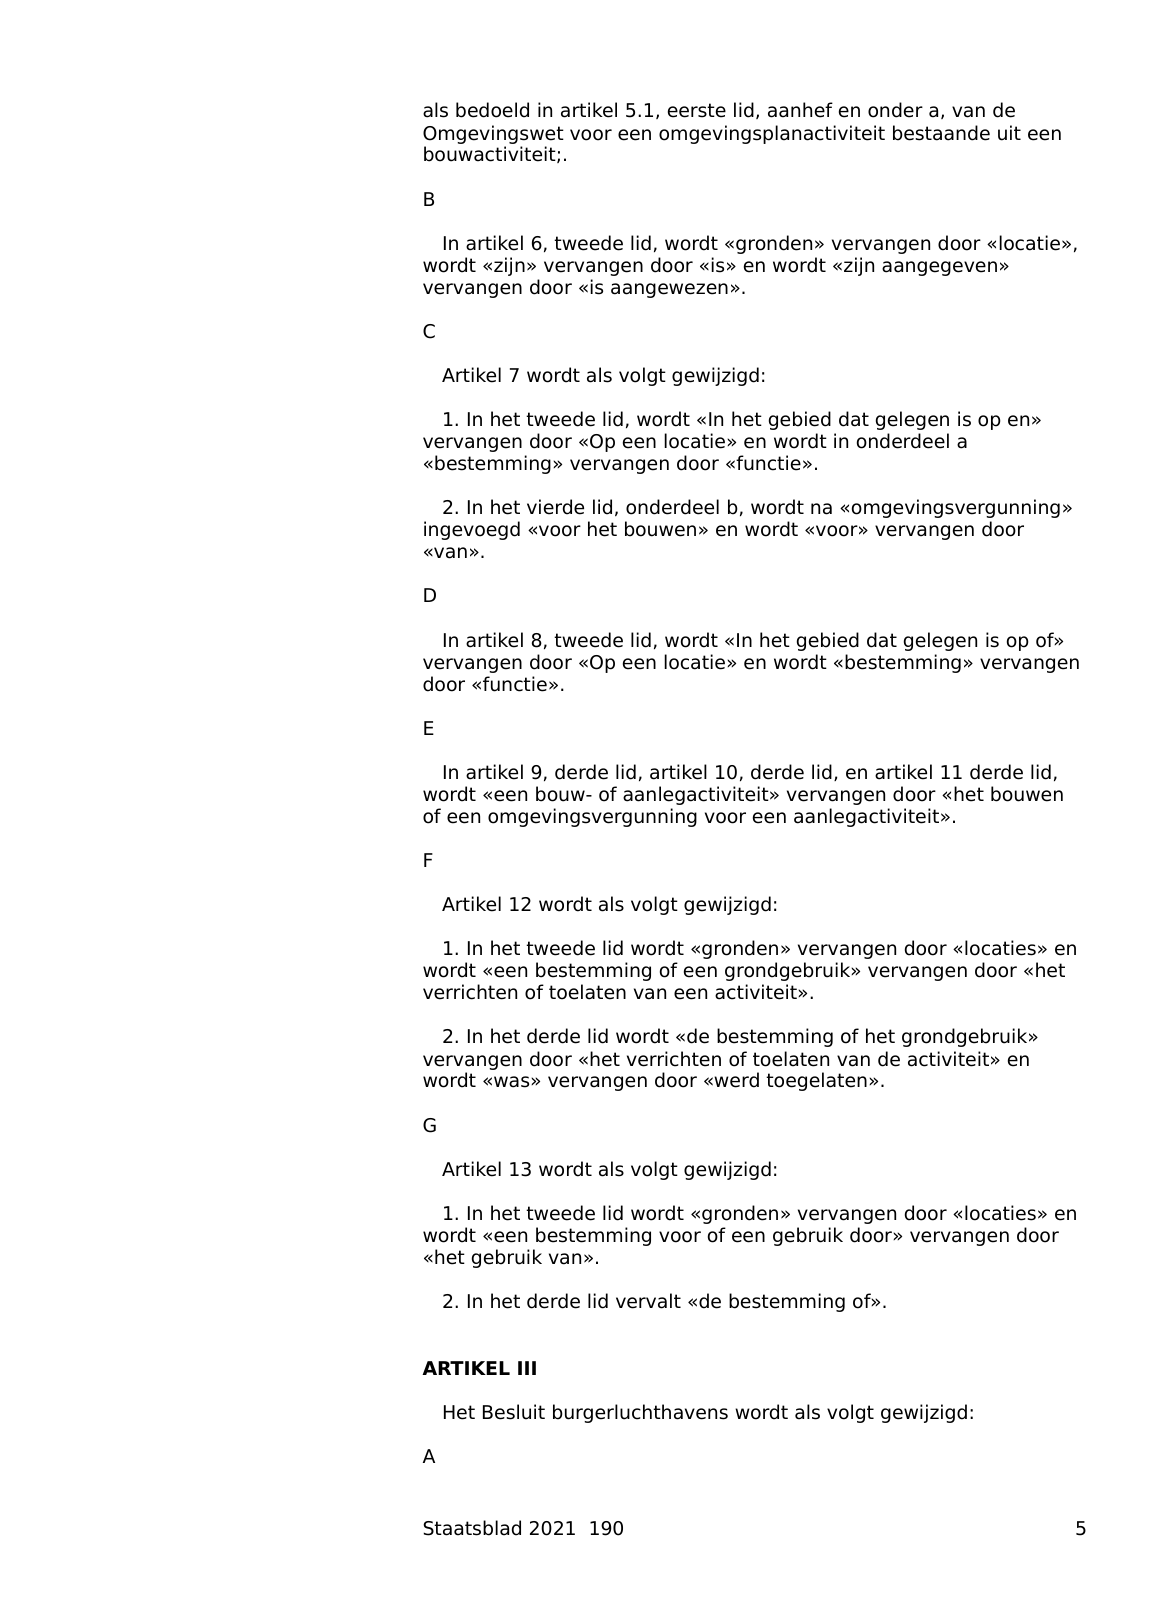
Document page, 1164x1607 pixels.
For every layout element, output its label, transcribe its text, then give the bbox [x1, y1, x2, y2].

text Artikel 7 wordt als volgt gewijzigd: [422, 365, 1087, 387]
text A [422, 1446, 1087, 1468]
text In artikel 6, tweede lid, wordt «gronden» vervangen door «locatie», wordt «zijn» vervangen door «is» en wordt «zijn aangegeven» vervangen door «is aangewezen». [422, 233, 1087, 299]
text 2. In het derde lid vervalt «de bestemming of». [422, 1291, 1087, 1313]
text B [422, 188, 1087, 211]
subtitle ARTIKEL III [422, 1357, 1087, 1379]
text als bedoeld in artikel 5.1, eerste lid, aanhef en onder a, van de Omgevingswet voor een omgevingsplanactiviteit bestaande uit een bouwactiviteit;. [422, 100, 1087, 166]
text C [422, 321, 1087, 343]
text Artikel 13 wordt als volgt gewijzigd: [422, 1159, 1087, 1181]
text 1. In het tweede lid wordt «gronden» vervangen door «locaties» en wordt «een bestemming of een grondgebruik» vervangen door «het verrichten of toelaten van een activiteit». [422, 938, 1087, 1004]
text 2. In het derde lid wordt «de bestemming of het grondgebruik» vervangen door «het verrichten of toelaten van de activiteit» en wordt «was» vervangen door «werd toegelaten». [422, 1026, 1087, 1092]
text In artikel 8, tweede lid, wordt «In het gebied dat gelegen is op of» vervangen door «Op een locatie» en wordt «bestemming» vervangen door «functie». [422, 629, 1087, 696]
text F [422, 850, 1087, 872]
text D [422, 585, 1087, 607]
text Artikel 12 wordt als volgt gewijzigd: [422, 894, 1087, 916]
text E [422, 718, 1087, 740]
text In artikel 9, derde lid, artikel 10, derde lid, en artikel 11 derde lid, wordt «een bouw- of aanlegactiviteit» vervangen door «het bouwen of een omgevingsvergunning voor een aanlegactiviteit». [422, 762, 1087, 828]
text 2. In het vierde lid, onderdeel b, wordt na «omgevingsvergunning» ingevoegd «voor het bouwen» en wordt «voor» vervangen door «van». [422, 497, 1087, 563]
text 1. In het tweede lid wordt «gronden» vervangen door «locaties» en wordt «een bestemming voor of een gebruik door» vervangen door «het gebruik van». [422, 1203, 1087, 1269]
text G [422, 1114, 1087, 1137]
text 1. In het tweede lid, wordt «In het gebied dat gelegen is op en» vervangen door «Op een locatie» en wordt in onderdeel a «bestemming» vervangen door «functie». [422, 409, 1087, 475]
text Het Besluit burgerluchthavens wordt als volgt gewijzigd: [422, 1402, 1087, 1423]
